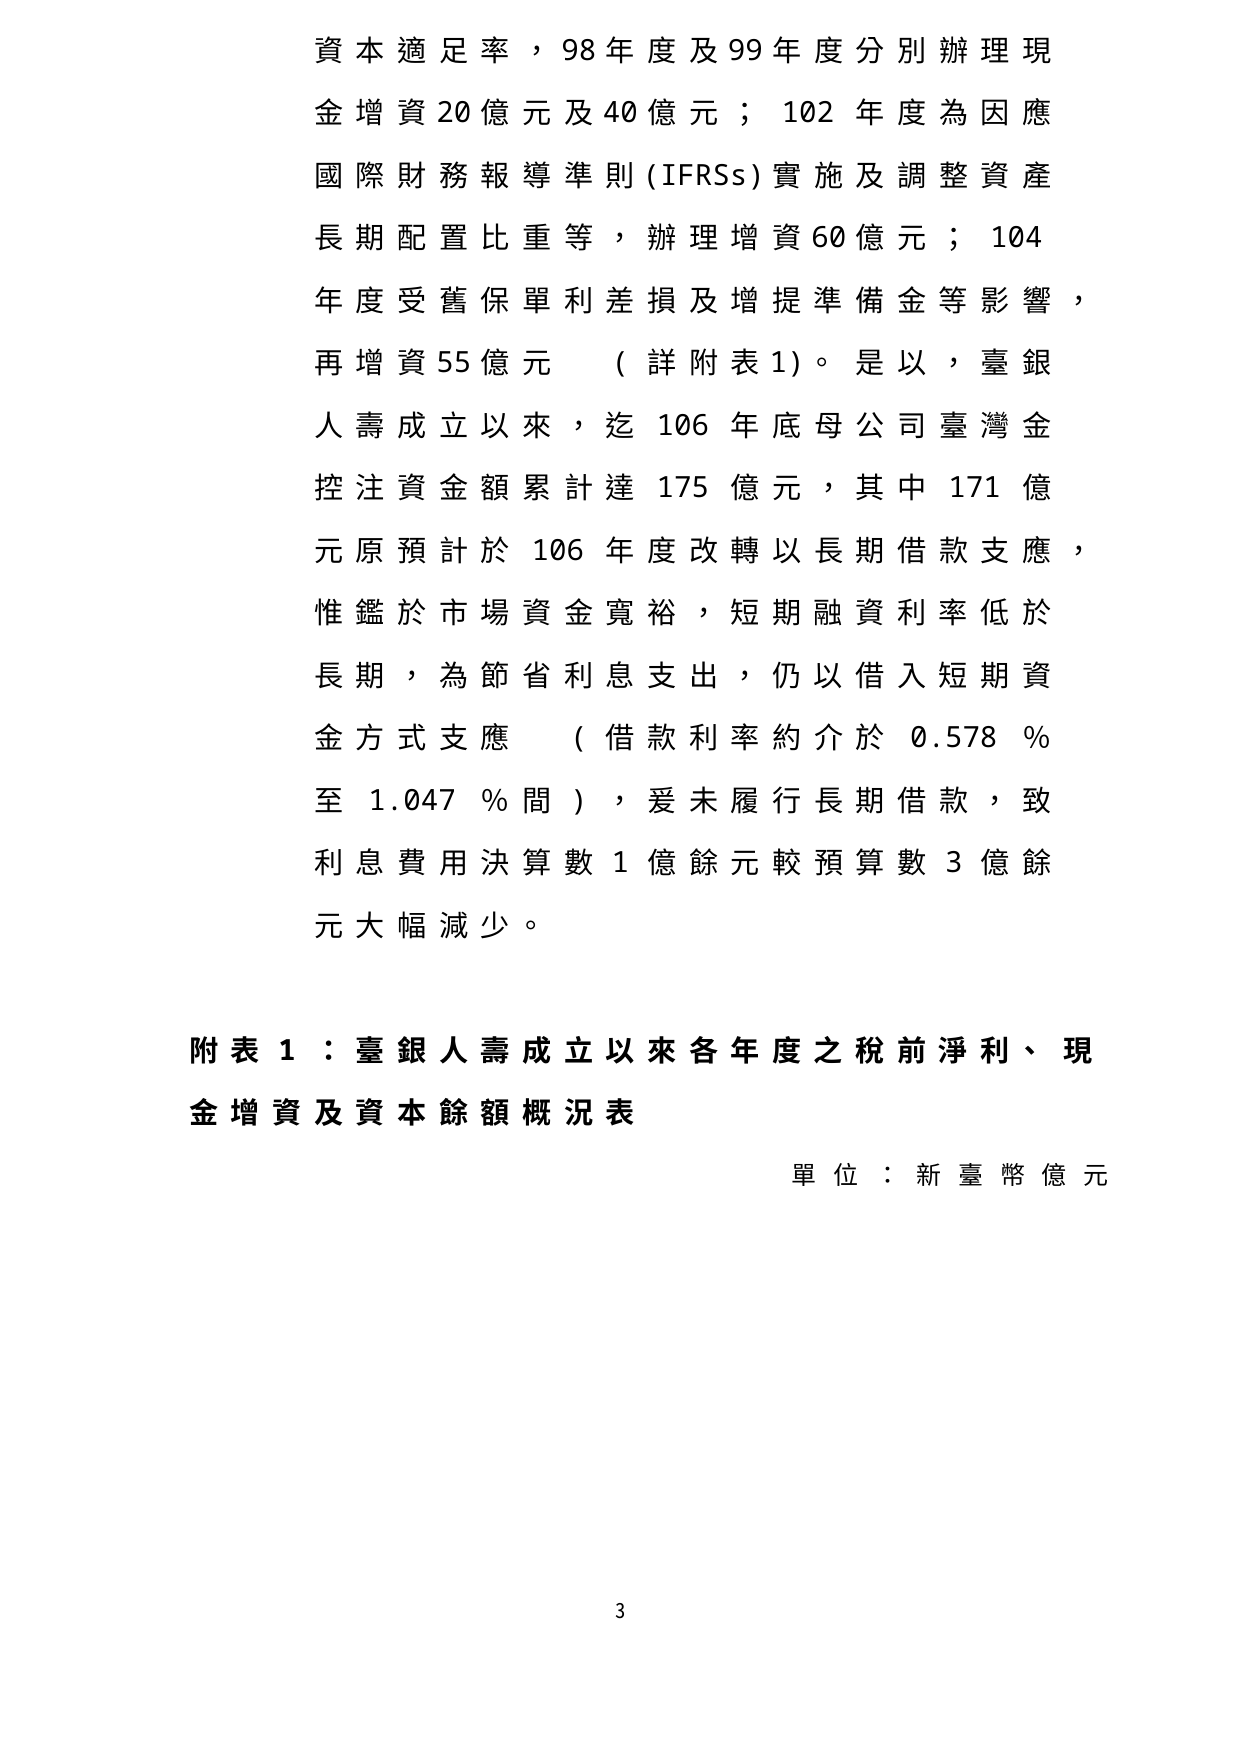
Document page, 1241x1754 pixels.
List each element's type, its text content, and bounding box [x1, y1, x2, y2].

text 臺銀人壽係97年度自臺灣銀行人壽保險業務部門之營業資產及負債分割而設立，初期資本50億元，為強化資本結構及提升資本適足率，98年度及99年度分別辦理現金增資20億元及40億元；102年度為因應國際財務報導準則(IFRSs)實施及調整資產長期配置比重等，辦理增資60億元；104年度受舊保單利差損及增提準備金等影響，再增資55億元 (詳附表1)。是以，臺銀人壽成立以來，迄106年底母公司臺灣金控注資金額累計達175億元，其中171億元原預計於106年度改轉以長期借款支應，惟鑑於市場資金寬裕，短期融資利率低於長期，為節省利息支出，仍以借入短期資金方式支應 (借款利率約介於0.578％至1.047％間)，爰未履行長期借款，致利息費用決算數1億餘元較預算數3億餘元大幅減少。 [271, 7, 1058, 944]
text 單位：新臺幣億元 [191, 1132, 1117, 1194]
text 附表1：臺銀人壽成立以來各年度之稅前淨利、現金增資及資本餘額概況表 [123, 1007, 1117, 1132]
